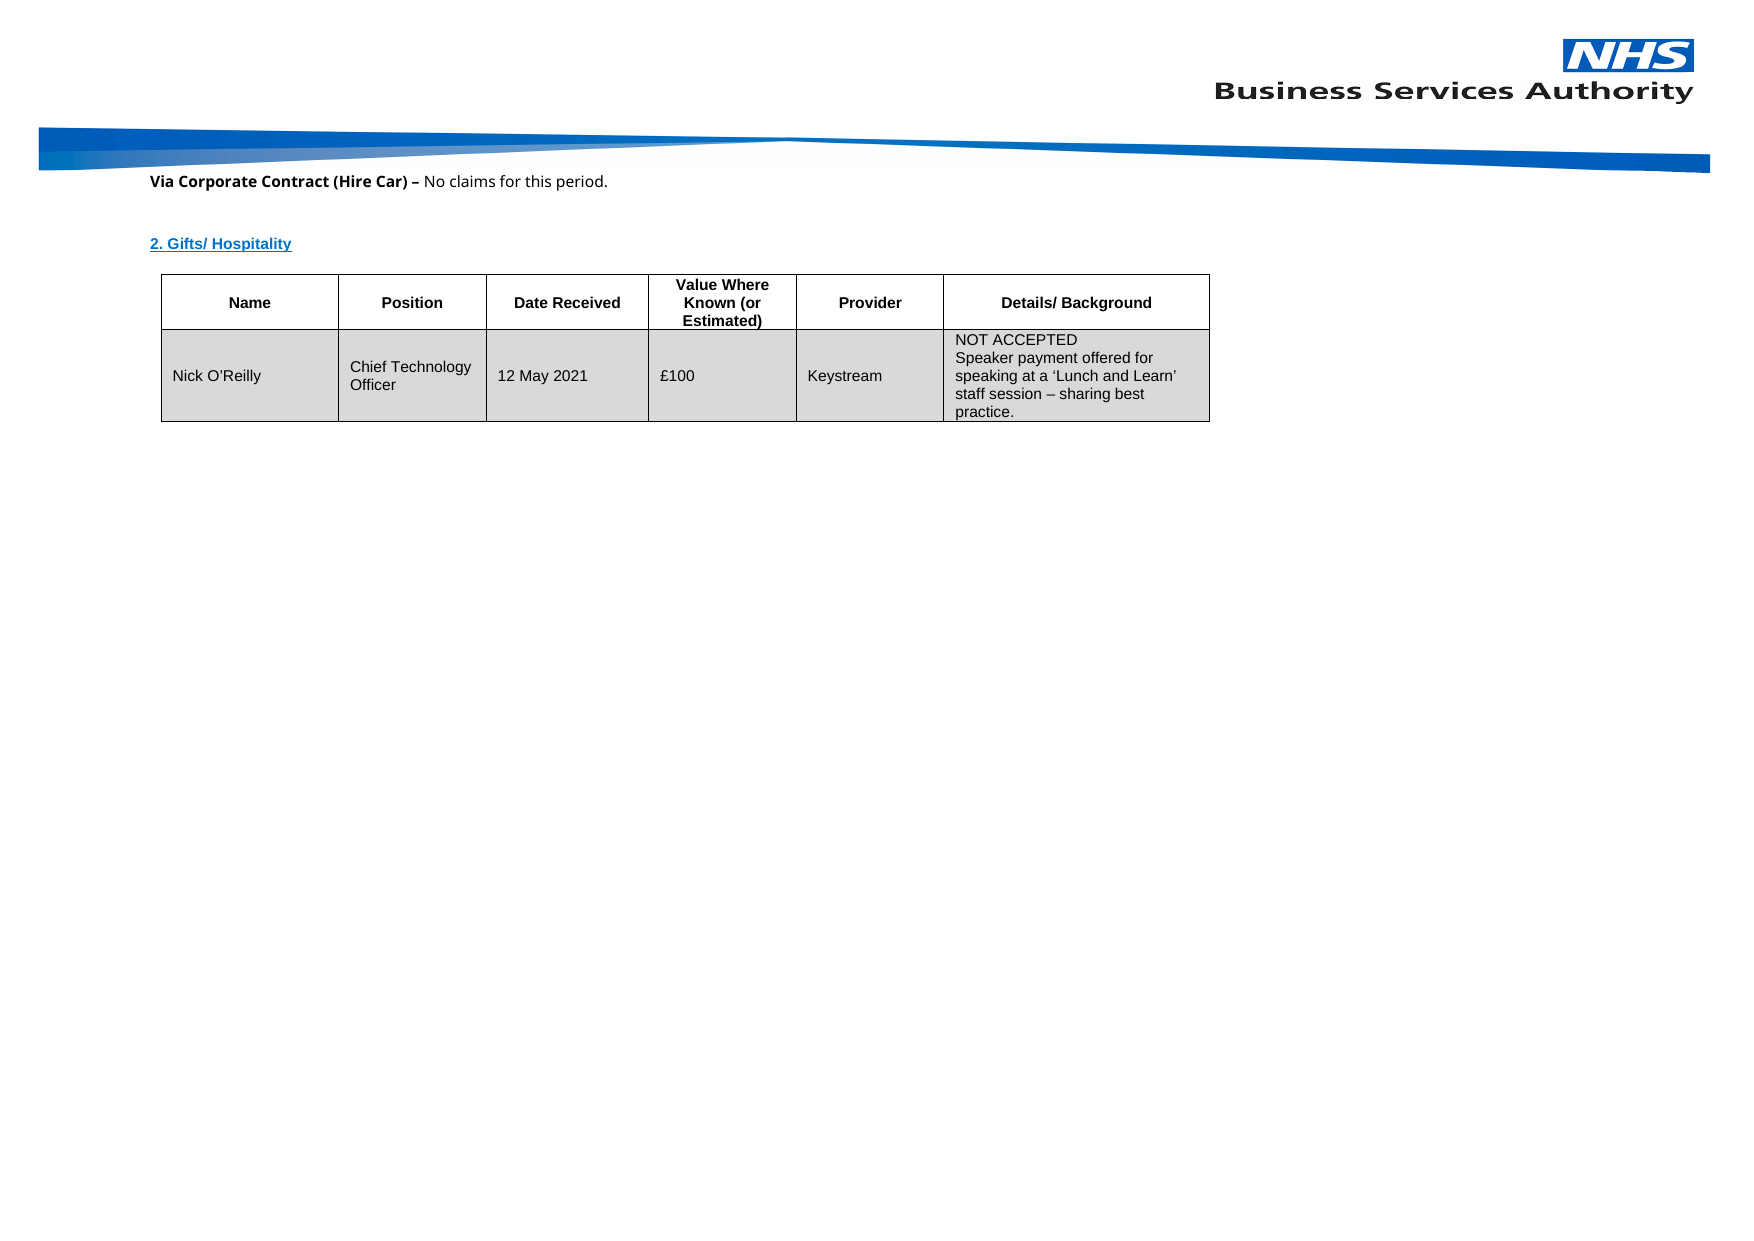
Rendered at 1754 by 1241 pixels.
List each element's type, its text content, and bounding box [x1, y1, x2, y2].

table_header Name [162, 275, 338, 329]
table_cell £100 [649, 330, 796, 421]
text 2. Gifts/ Hospitality [150, 235, 1604, 253]
table_cell Chief Technology Officer [339, 330, 486, 421]
table_cell 12 May 2021 [487, 330, 648, 421]
table_cell NOT ACCEPTED Speaker payment offered for speaking at a ‘Lunch and Learn’ staff session – sharing best practice. [944, 330, 1209, 421]
table_cell Keystream [797, 330, 943, 421]
table_cell Nick O’Reilly [162, 330, 338, 421]
table_header Value Where Known (or Estimated) [649, 275, 796, 329]
table_header Position [339, 275, 486, 329]
table_header Provider [797, 275, 943, 329]
table_header Details/ Background [944, 275, 1209, 329]
table_header Date Received [487, 275, 648, 329]
text Via Corporate Contract (Hire Car) – No claims for this period. [150, 171, 1604, 192]
